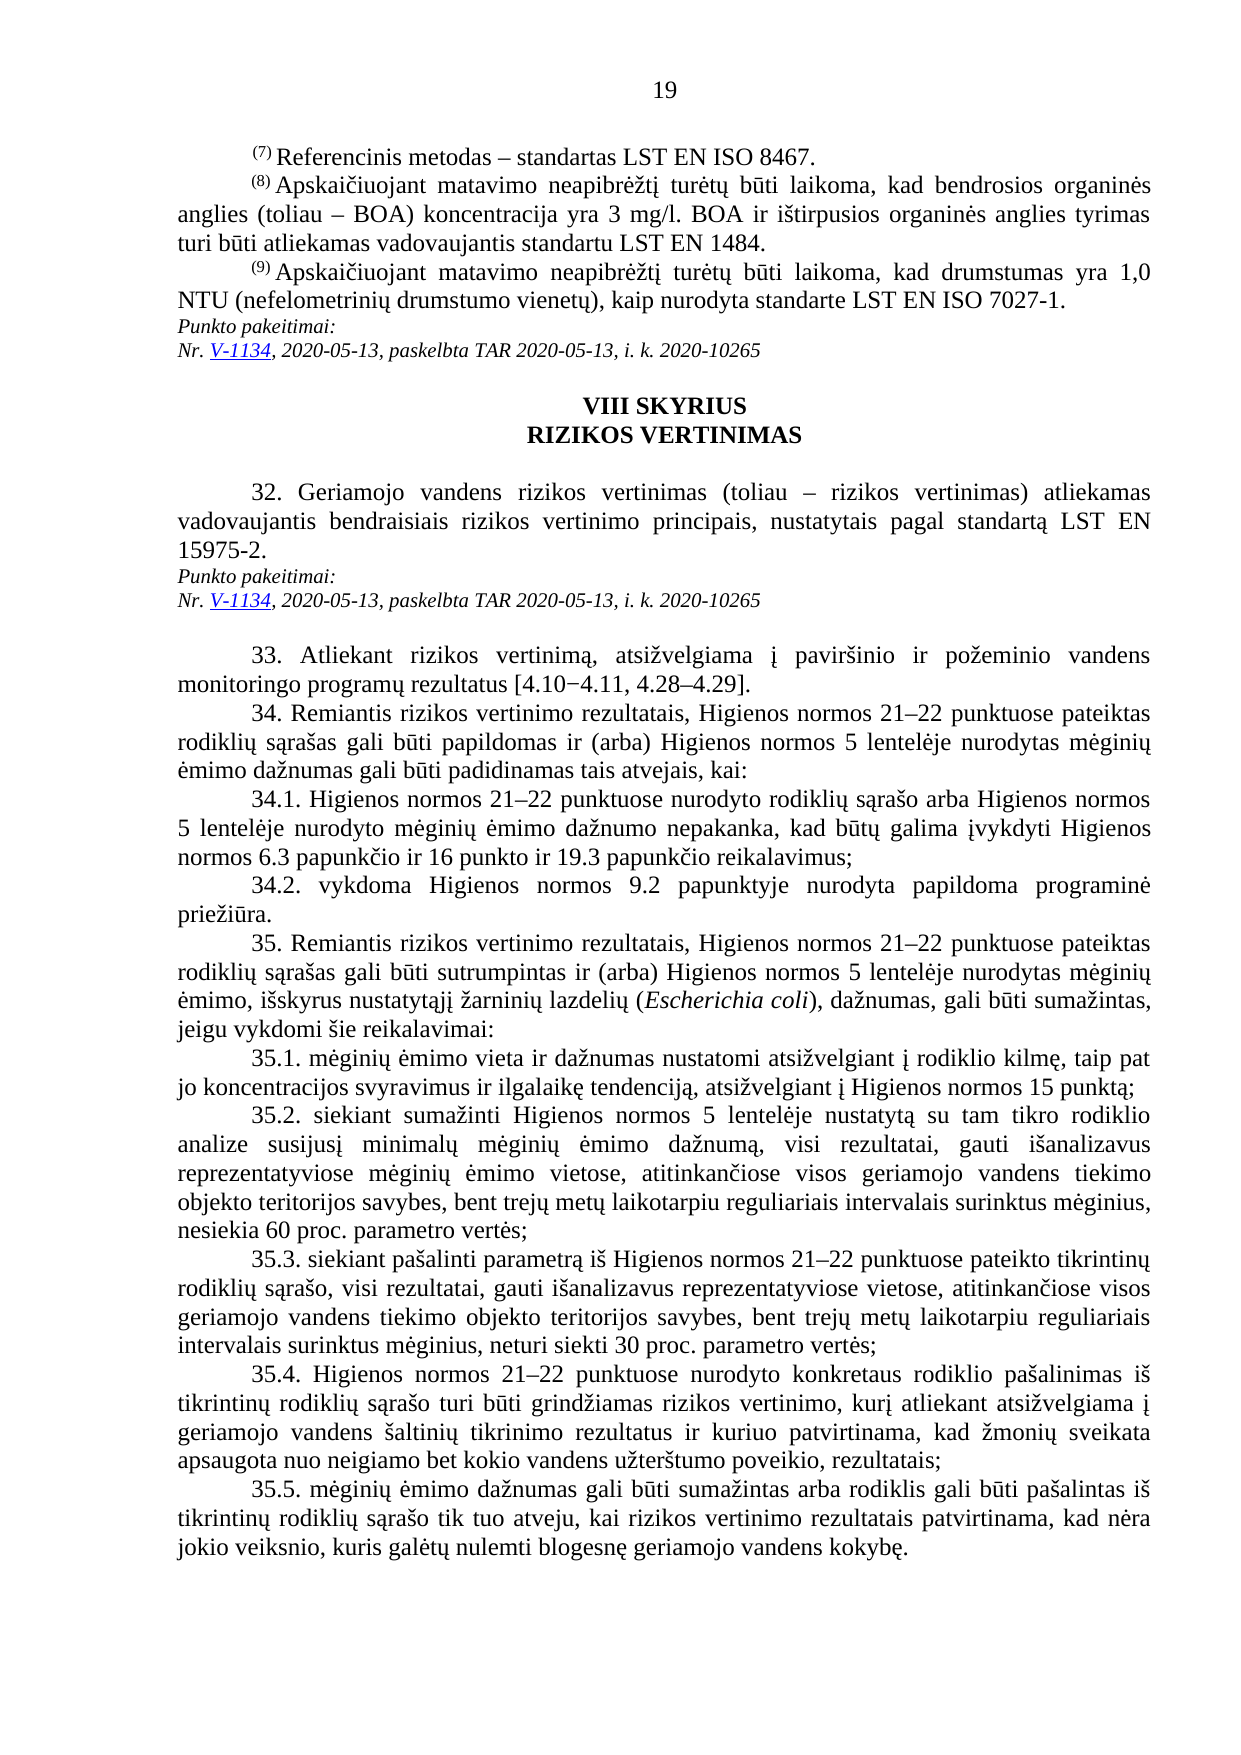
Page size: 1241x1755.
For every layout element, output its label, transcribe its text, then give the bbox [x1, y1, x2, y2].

text 32. Geriamojo vandens rizikos vertinimas (toliau ‒ rizikos vertinimas) atliekamas vadovaujantis bendraisiais rizikos vertinimo principais, nustatytais pagal standartą LST EN 15975-2. [177, 477, 1152, 564]
text VIII SKYRIUS [177, 391, 1152, 420]
text 35.4. Higienos normos 21–22 punktuose nurodyto konkretaus rodiklio pašalinimas iš tikrintinų rodiklių sąrašo turi būti grindžiamas rizikos vertinimo, kurį atliekant atsižvelgiama į geriamojo vandens šaltinių tikrinimo rezultatus ir kuriuo patvirtinama, kad žmonių sveikata apsaugota nuo neigiamo bet kokio vandens užterštumo poveikio, rezultatais; [177, 1359, 1152, 1474]
text Nr. V-1134, 2020-05-13, paskelbta TAR 2020-05-13, i. k. 2020-10265 [177, 588, 1152, 612]
text RIZIKOS VERTINIMAS [177, 420, 1152, 449]
text Punkto pakeitimai: [177, 314, 1152, 338]
text 33. Atliekant rizikos vertinimą, atsižvelgiama į paviršinio ir požeminio vandens monitoringo programų rezultatus [4.10−4.11, 4.28‒4.29]. [177, 641, 1152, 698]
text 35.3. siekiant pašalinti parametrą iš Higienos normos 21–22 punktuose pateikto tikrintinų rodiklių sąrašo, visi rezultatai, gauti išanalizavus reprezentatyviose vietose, atitinkančiose visos geriamojo vandens tiekimo objekto teritorijos savybes, bent trejų metų laikotarpiu reguliariais intervalais surinktus mėginius, neturi siekti 30 proc. parametro vertės; [177, 1244, 1152, 1359]
text Nr. V-1134, 2020-05-13, paskelbta TAR 2020-05-13, i. k. 2020-10265 [177, 338, 1152, 362]
text 35.5. mėginių ėmimo dažnumas gali būti sumažintas arba rodiklis gali būti pašalintas iš tikrintinų rodiklių sąrašo tik tuo atveju, kai rizikos vertinimo rezultatais patvirtinama, kad nėra jokio veiksnio, kuris galėtų nulemti blogesnę geriamojo vandens kokybę. [177, 1474, 1152, 1561]
text 35.2. siekiant sumažinti Higienos normos 5 lentelėje nustatytą su tam tikro rodiklio analize susijusį minimalų mėginių ėmimo dažnumą, visi rezultatai, gauti išanalizavus reprezentatyviose mėginių ėmimo vietose, atitinkančiose visos geriamojo vandens tiekimo objekto teritorijos savybes, bent trejų metų laikotarpiu reguliariais intervalais surinktus mėginius, nesiekia 60 proc. parametro vertės; [177, 1101, 1152, 1244]
text 34.2. vykdoma Higienos normos 9.2 papunktyje nurodyta papildoma programinė priežiūra. [177, 871, 1152, 928]
text (8) Apskaičiuojant matavimo neapibrėžtį turėtų būti laikoma, kad bendrosios organinės anglies (toliau – BOA) koncentracija yra 3 mg/l. BOA ir ištirpusios organinės anglies tyrimas turi būti atliekamas vadovaujantis standartu LST EN 1484. [177, 171, 1152, 257]
text 35.1. mėginių ėmimo vieta ir dažnumas nustatomi atsižvelgiant į rodiklio kilmę, taip pat jo koncentracijos svyravimus ir ilgalaikę tendenciją, atsižvelgiant į Higienos normos 15 punktą; [177, 1043, 1152, 1101]
text 34.1. Higienos normos 21–22 punktuose nurodyto rodiklių sąrašo arba Higienos normos 5 lentelėje nurodyto mėginių ėmimo dažnumo nepakanka, kad būtų galima įvykdyti Higienos normos 6.3 papunkčio ir 16 punkto ir 19.3 papunkčio reikalavimus; [177, 784, 1152, 871]
text (7) Referencinis metodas – standartas LST EN ISO 8467. [177, 142, 1152, 171]
text 35. Remiantis rizikos vertinimo rezultatais, Higienos normos 21–22 punktuose pateiktas rodiklių sąrašas gali būti sutrumpintas ir (arba) Higienos normos 5 lentelėje nurodytas mėginių ėmimo, išskyrus nustatytąjį žarninių lazdelių (Escherichia coli), dažnumas, gali būti sumažintas, jeigu vykdomi šie reikalavimai: [177, 928, 1152, 1043]
text (9) Apskaičiuojant matavimo neapibrėžtį turėtų būti laikoma, kad drumstumas yra 1,0 NTU (nefelometrinių drumstumo vienetų), kaip nurodyta standarte LST EN ISO 7027-1. [177, 257, 1152, 314]
text 34. Remiantis rizikos vertinimo rezultatais, Higienos normos 21‒22 punktuose pateiktas rodiklių sąrašas gali būti papildomas ir (arba) Higienos normos 5 lentelėje nurodytas mėginių ėmimo dažnumas gali būti padidinamas tais atvejais, kai: [177, 698, 1152, 784]
text Punkto pakeitimai: [177, 564, 1152, 588]
